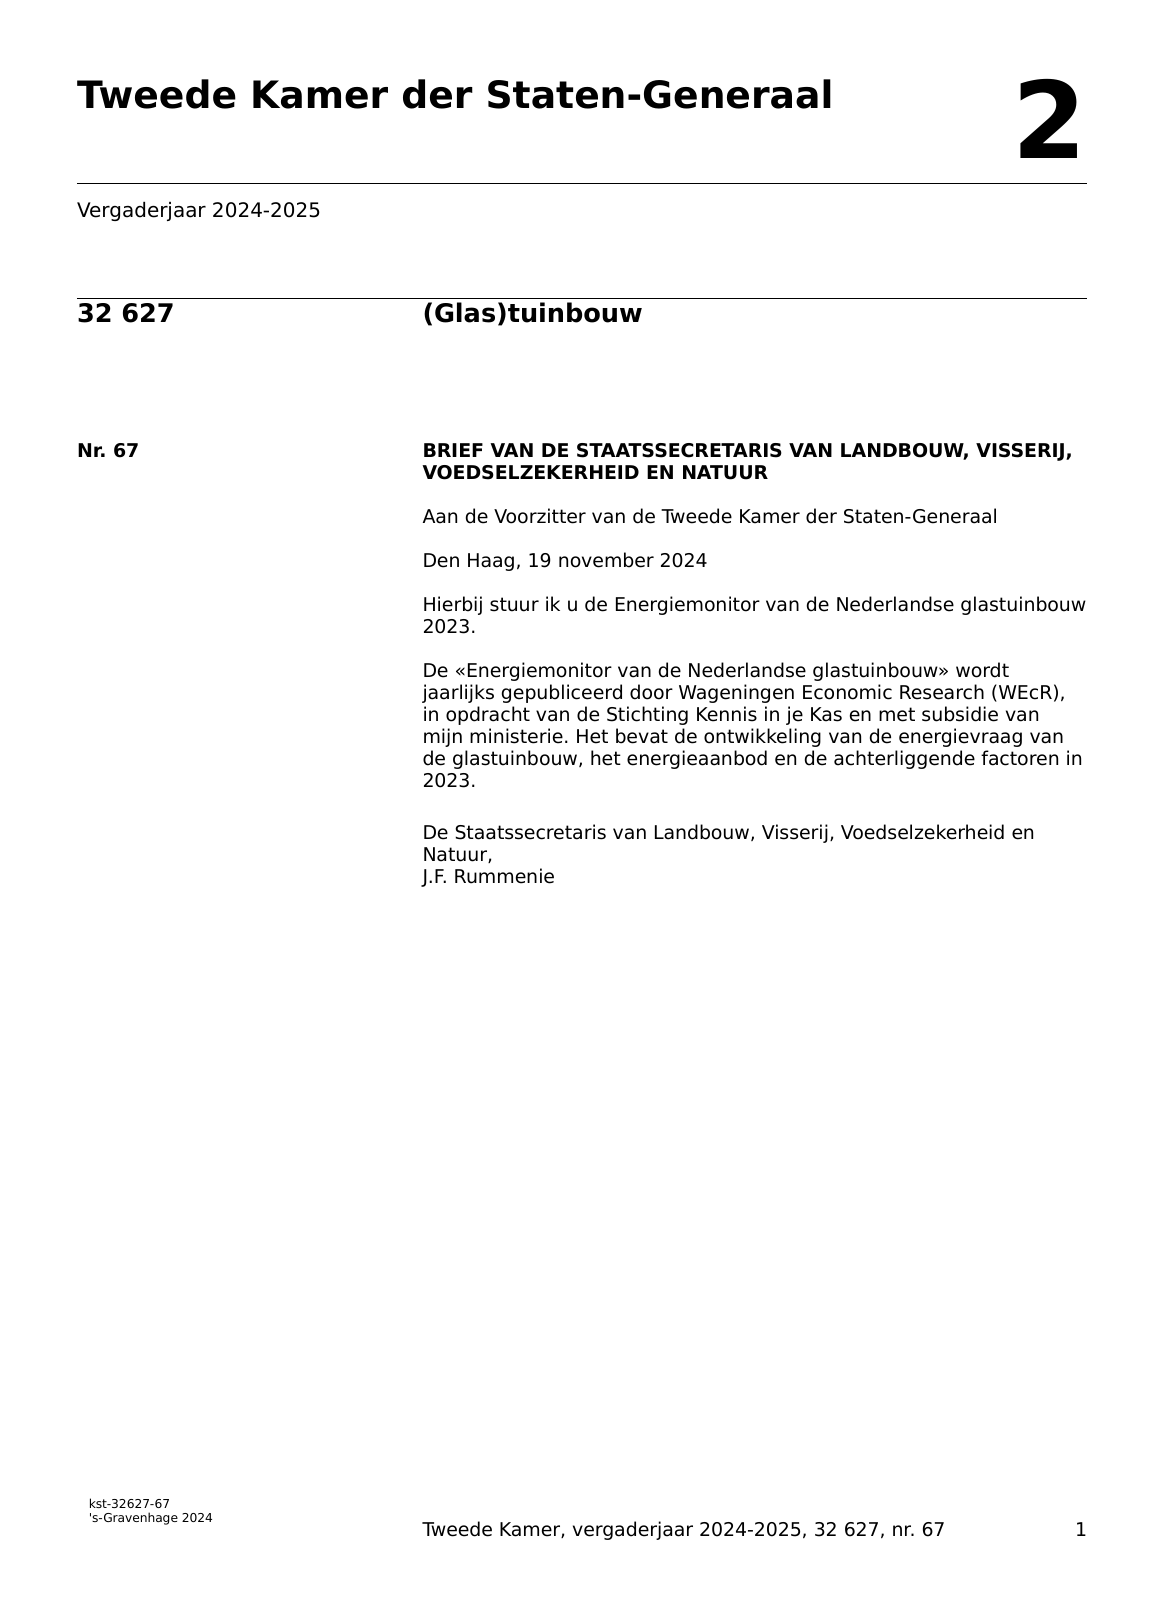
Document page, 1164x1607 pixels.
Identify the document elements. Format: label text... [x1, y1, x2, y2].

table_header 2 [886, 59, 1087, 183]
subtitle 32 627 (Glas)tuinbouw [77, 299, 1087, 329]
subtitle Nr. 67 BRIEF VAN DE STAATSSECRETARIS VAN LANDBOUW, VISSERIJ, VOEDSELZEKERHEID EN NATUUR [77, 440, 1087, 484]
text Hierbij stuur ik u de Energiemonitor van de Nederlandse glastuinbouw 2023. [422, 594, 1087, 638]
text Aan de Voorzitter van de Tweede Kamer der Staten-Generaal [422, 506, 1087, 528]
text Den Haag, 19 november 2024 [422, 550, 1087, 572]
text De Staatssecretaris van Landbouw, Visserij, Voedselzekerheid en Natuur, J.F. Rummenie [422, 822, 1087, 888]
text 's-Gravenhage 2024 [88, 1511, 323, 1525]
table_cell Vergaderjaar 2024-2025 [77, 184, 1087, 298]
table_header Tweede Kamer der Staten-Generaal [77, 59, 886, 183]
text De «Energiemonitor van de Nederlandse glastuinbouw» wordt jaarlijks gepubliceerd door Wageningen Economic Research (WEcR), in opdracht van de Stichting Kennis in je Kas en met subsidie van mijn ministerie. Het bevat de ontwikkeling van de energievraag van de glastuinbouw, het energieaanbod en de achterliggende factoren in 2023. [422, 660, 1087, 792]
text kst-32627-67 [88, 1497, 323, 1511]
